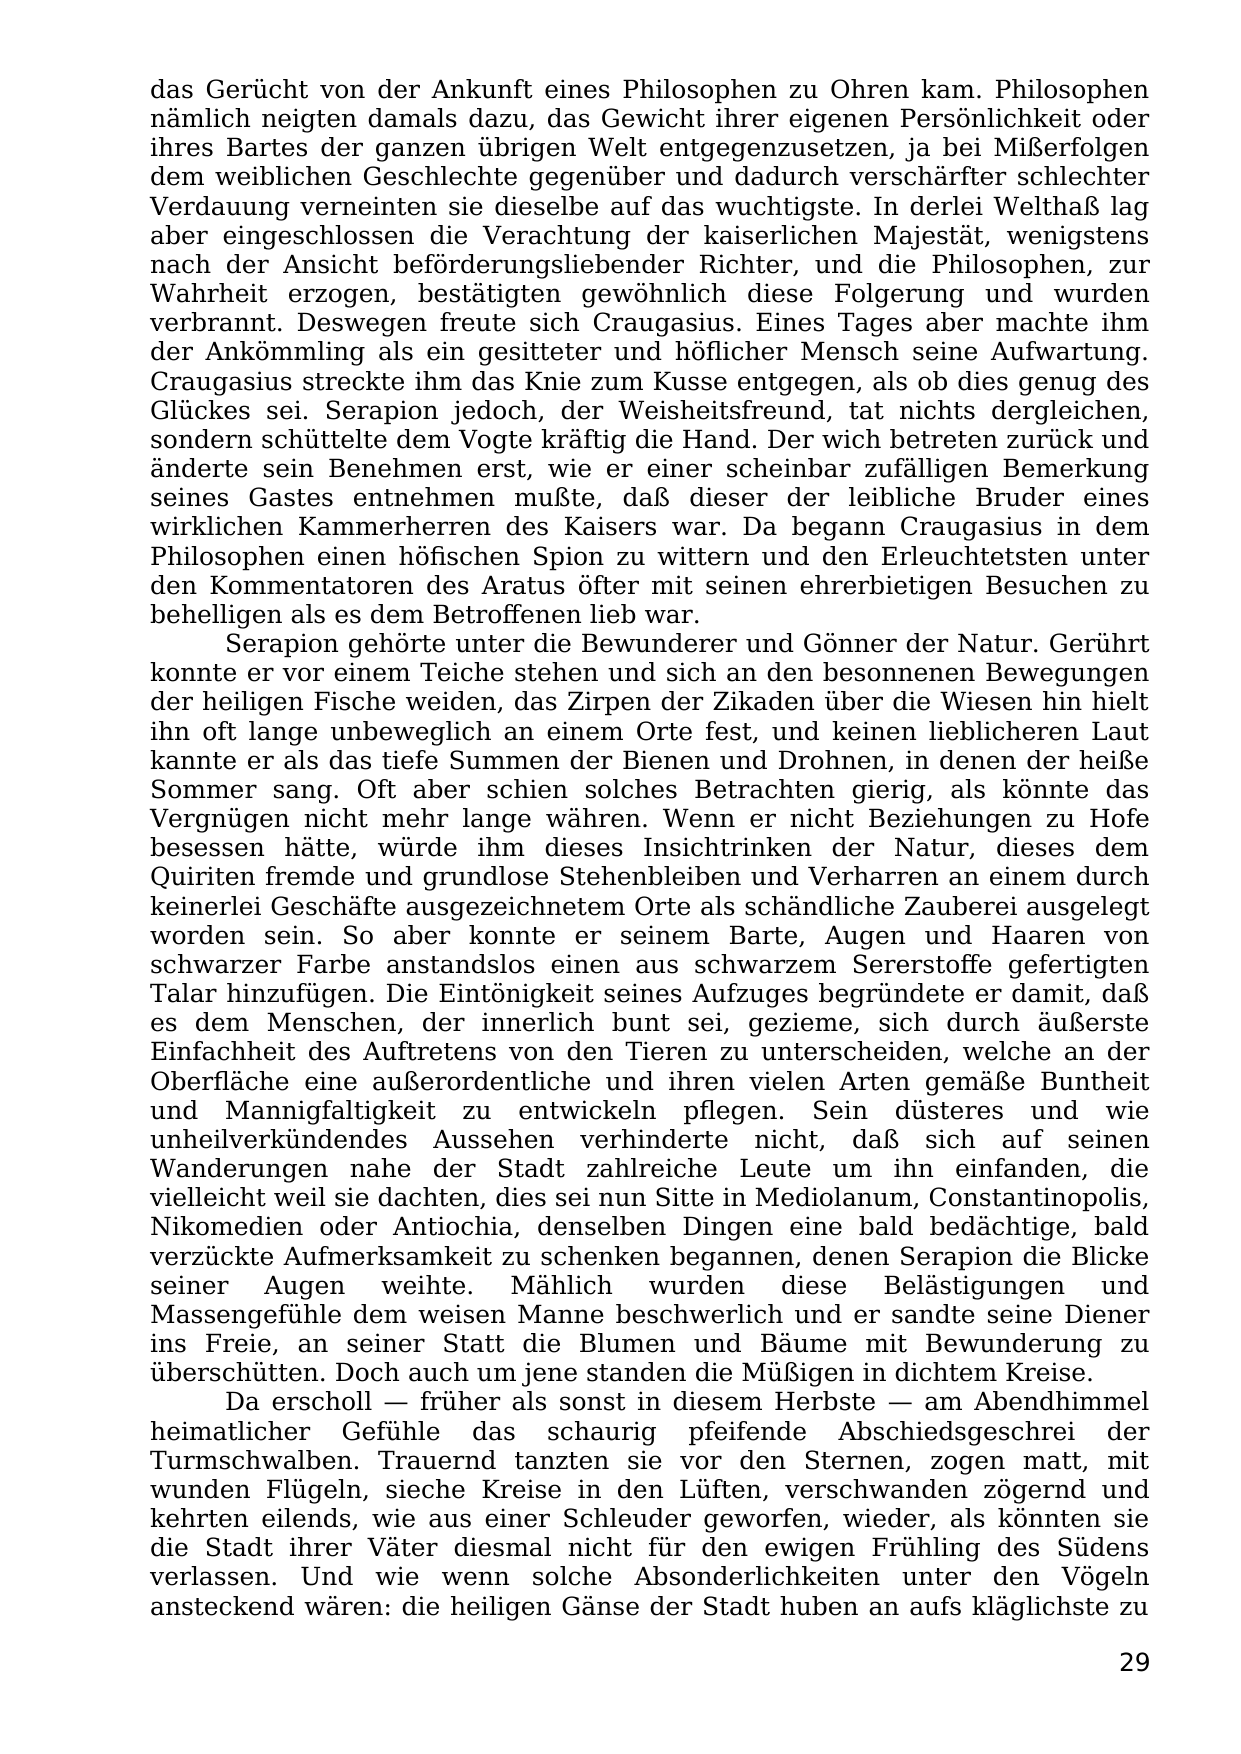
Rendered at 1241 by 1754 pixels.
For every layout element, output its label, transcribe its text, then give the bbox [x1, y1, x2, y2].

text das Gerücht von der Ankunft eines Philosophen zu Ohren kam. Philosophen nämlich neigten damals dazu, das Gewicht ihrer eigenen Persönlichkeit oder ihres Bartes der ganzen übrigen Welt entgegenzusetzen, ja bei Mißerfolgen dem weiblichen Geschlechte gegenüber und dadurch verschärfter schlechter Verdauung verneinten sie dieselbe auf das wuchtigste. In derlei Welthaß lag aber eingeschlossen die Verachtung der kaiserlichen Majestät, wenigstens nach der Ansicht beförderungsliebender Richter, und die Philosophen, zur Wahrheit erzogen, bestätigten gewöhnlich diese Folgerung und wurden verbrannt. Deswegen freute sich Craugasius. Eines Tages aber machte ihm der Ankömmling als ein gesitteter und höflicher Mensch seine Aufwartung. Craugasius streckte ihm das Knie zum Kusse entgegen, als ob dies genug des Glückes sei. Serapion jedoch, der Weisheitsfreund, tat nichts dergleichen, sondern schüttelte dem Vogte kräftig die Hand. Der wich betreten zurück und änderte sein Benehmen erst, wie er einer scheinbar zufälligen Bemerkung seines Gastes entnehmen mußte, daß dieser der leibliche Bruder eines wirklichen Kammerherren des Kaisers war. Da begann Craugasius in dem Philosophen einen höfischen Spion zu wittern und den Erleuchtetsten unter den Kommentatoren des Aratus öfter mit seinen ehrerbietigen Besuchen zu behelligen als es dem Betroffenen lieb war. [150, 75, 1151, 629]
text Da erscholl — früher als sonst in diesem Herbste — am Abendhimmel heimatlicher Gefühle das schaurig pfeifende Abschiedsgeschrei der Turmschwalben. Trauernd tanzten sie vor den Sternen, zogen matt, mit wunden Flügeln, sieche Kreise in den Lüften, verschwanden zögernd und kehrten eilends, wie aus einer Schleuder geworfen, wieder, als könnten sie die Stadt ihrer Väter diesmal nicht für den ewigen Frühling des Südens verlassen. Und wie wenn solche Absonderlichkeiten unter den Vögeln ansteckend wären: die heiligen Gänse der Stadt huben an aufs kläglichste zu [150, 1387, 1151, 1621]
text Serapion gehörte unter die Bewunderer und Gönner der Natur. Gerührt konnte er vor einem Teiche stehen und sich an den besonnenen Bewegungen der heiligen Fische weiden, das Zirpen der Zikaden über die Wiesen hin hielt ihn oft lange unbeweglich an einem Orte fest, und keinen lieblicheren Laut kannte er als das tiefe Summen der Bienen und Drohnen, in denen der heiße Sommer sang. Oft aber schien solches Betrachten gierig, als könnte das Vergnügen nicht mehr lange währen. Wenn er nicht Beziehungen zu Hofe besessen hätte, würde ihm dieses Insichtrinken der Natur, dieses dem Quiriten fremde und grundlose Stehenbleiben und Verharren an einem durch keinerlei Geschäfte ausgezeichnetem Orte als schändliche Zauberei ausgelegt worden sein. So aber konnte er seinem Barte, Augen und Haaren von schwarzer Farbe anstandslos einen aus schwarzem Sererstoffe gefertigten Talar hinzufügen. Die Eintönigkeit seines Aufzuges begründete er damit, daß es dem Menschen, der innerlich bunt sei, gezieme, sich durch äußerste Einfachheit des Auftretens von den Tieren zu unterscheiden, welche an der Oberfläche eine außerordentliche und ihren vielen Arten gemäße Buntheit und Mannigfaltigkeit zu entwickeln pflegen. Sein düsteres und wie unheilverkündendes Aussehen verhinderte nicht, daß sich auf seinen Wanderungen nahe der Stadt zahlreiche Leute um ihn einfanden, die vielleicht weil sie dachten, dies sei nun Sitte in Mediolanum, Constantinopolis, Nikomedien oder Antiochia, denselben Dingen eine bald bedächtige, bald verzückte Aufmerksamkeit zu schenken begannen, denen Serapion die Blicke seiner Augen weihte. Mählich wurden diese Belästigungen und Massengefühle dem weisen Manne beschwerlich und er sandte seine Diener ins Freie, an seiner Statt die Blumen und Bäume mit Bewunderung zu überschütten. Doch auch um jene standen die Müßigen in dichtem Kreise. [150, 629, 1151, 1387]
